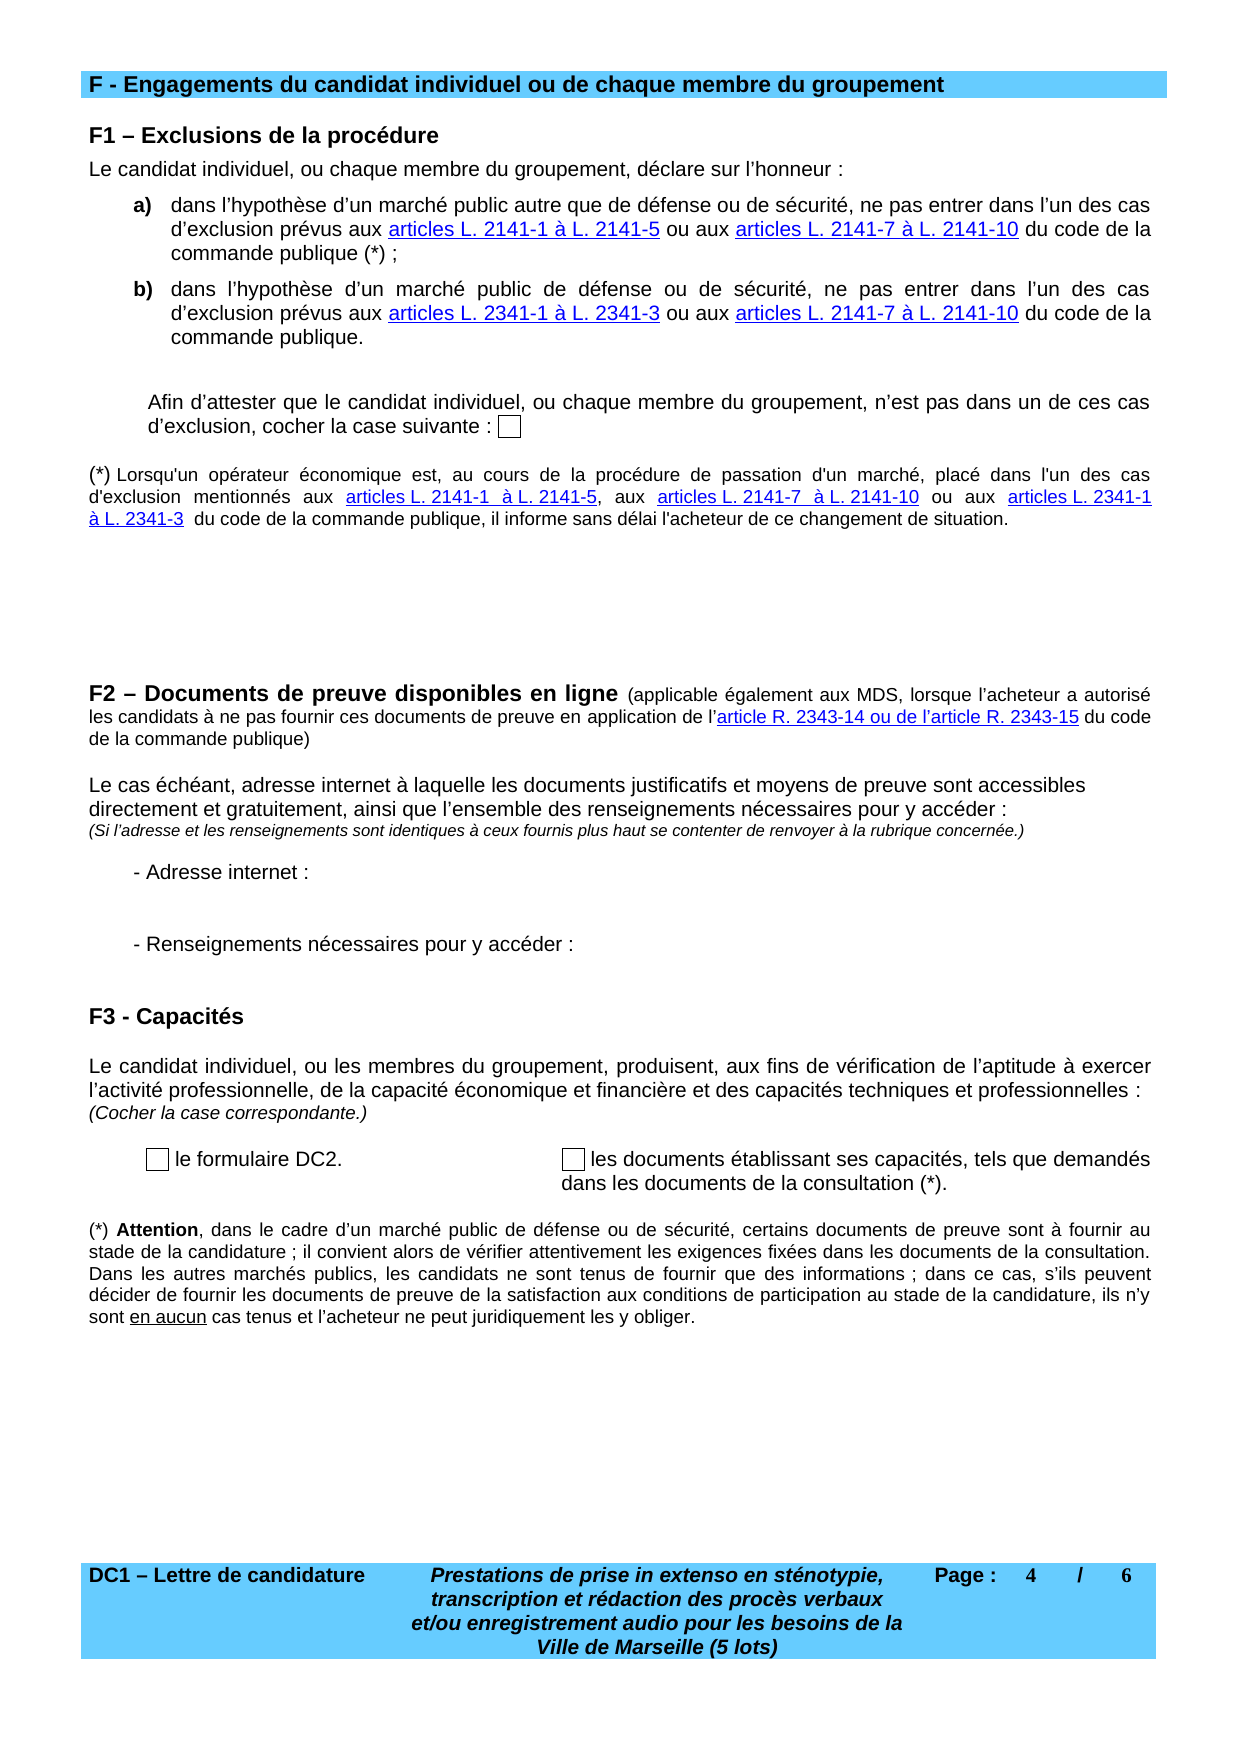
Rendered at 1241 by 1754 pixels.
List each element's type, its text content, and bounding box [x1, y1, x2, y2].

text - Renseignements nécessaires pour y accéder : [133, 931, 1152, 955]
text (*) Lorsqu'un opérateur économique est, au cours de la procédure de passation d'un marché, placé dans l'un des cas d'exclusion mentionnés aux articles L. 2141-1 à L. 2141-5, aux articles L. 2141-7 à L. 2141-10 ou aux articles L. 2341-1 à L. 2341-3 du code de la commande publique, il informe sans délai l'acheteur de ce changement de situation. [89, 462, 1152, 529]
text F3 - Capacités [89, 1003, 1152, 1030]
text (*) Attention, dans le cadre d’un marché public de défense ou de sécurité, certains documents de preuve sont à fournir au stade de la candidature ; il convient alors de vérifier attentivement les exigences fixées dans les documents de la consultation. Dans les autres marchés publics, les candidats ne sont tenus de fournir que des informations ; dans ce cas, s’ils peuvent décider de fournir les documents de preuve de la satisfaction aux conditions de participation au stade de la candidature, ils n’y sont en aucun cas tenus et l’acheteur ne peut juridiquement les y obliger. [89, 1219, 1152, 1327]
text (Si l’adresse et les renseignements sont identiques à ceux fournis plus haut se contenter de renvoyer à la rubrique concernée.) [89, 821, 1152, 840]
text (Cocher la case correspondante.) [89, 1102, 1152, 1123]
text F1 – Exclusions de la procédure [89, 122, 1152, 148]
text Le cas échéant, adresse internet à laquelle les documents justificatifs et moyens de preuve sont accessibles directement et gratuitement, ainsi que l’ensemble des renseignements nécessaires pour y accéder : [89, 773, 1152, 821]
text F2 – Documents de preuve disponibles en ligne (applicable également aux MDS, lorsque l’acheteur a autorisé les candidats à ne pas fournir ces documents de preuve en application de l’article R. 2343-14 ou de l’article R. 2343-15 du code de la commande publique) [89, 680, 1152, 749]
list dans l’hypothèse d’un marché public de défense ou de sécurité, ne pas entrer dans l’un des cas d’exclusion prévus aux articles L. 2341-1 à L. 2341-3 ou aux articles L. 2141-7 à L. 2141-10 du code de la commande publique. [133, 277, 1152, 349]
text le formulaire DC2. les documents établissant ses capacités, tels que demandés dans les documents de la consultation (*). [146, 1147, 1152, 1195]
list dans l’hypothèse d’un marché public autre que de défense ou de sécurité, ne pas entrer dans l’un des cas d’exclusion prévus aux articles L. 2141-1 à L. 2141-5 ou aux articles L. 2141-7 à L. 2141-10 du code de la commande publique (*) ; [133, 193, 1152, 265]
text - Adresse internet : [133, 859, 1152, 883]
text Afin d’attester que le candidat individuel, ou chaque membre du groupement, n’est pas dans un de ces cas d’exclusion, cocher la case suivante : [148, 390, 1152, 438]
text Le candidat individuel, ou les membres du groupement, produisent, aux fins de vérification de l’aptitude à exercer l’activité professionnelle, de la capacité économique et financière et des capacités techniques et professionnelles : [89, 1054, 1152, 1102]
table_header F - Engagements du candidat individuel ou de chaque membre du groupement [81, 71, 1167, 98]
text Le candidat individuel, ou chaque membre du groupement, déclare sur l’honneur : [89, 156, 1152, 180]
